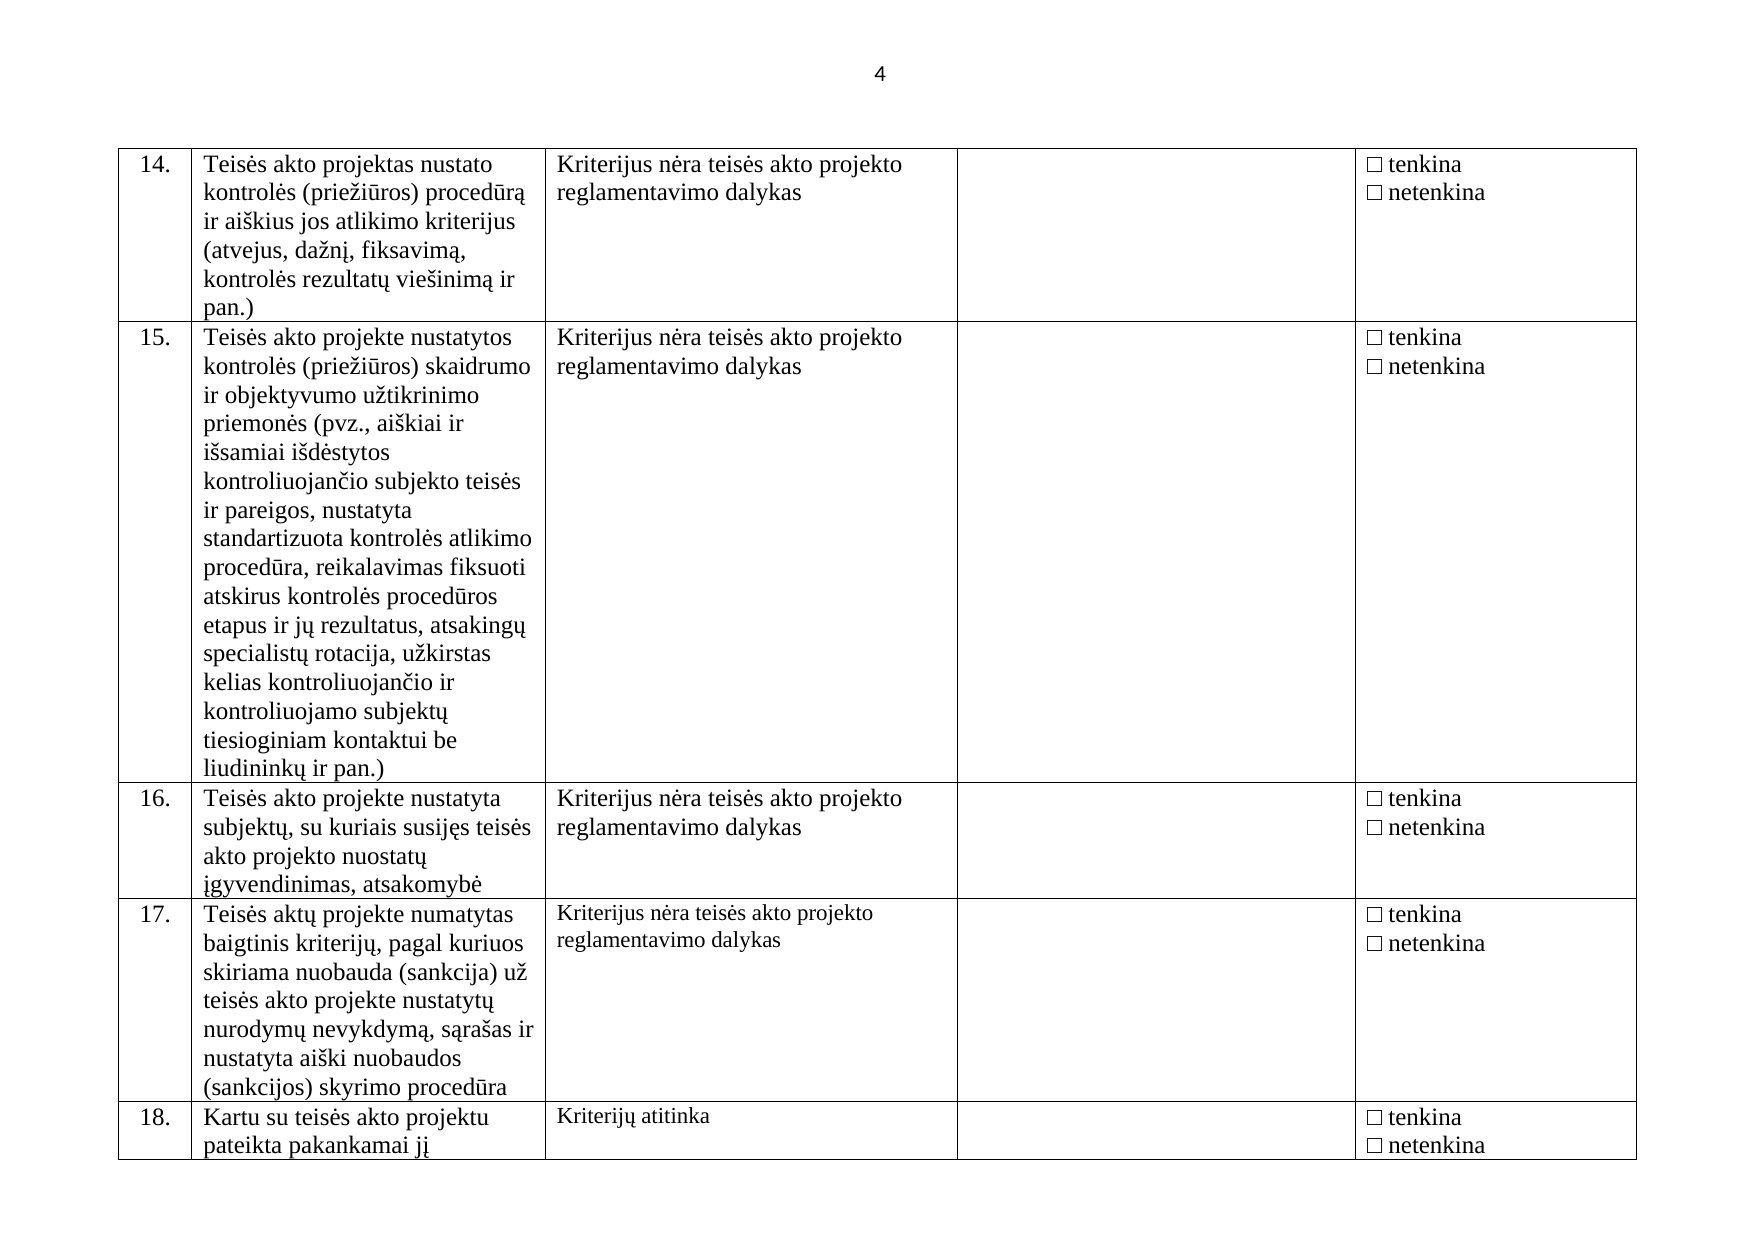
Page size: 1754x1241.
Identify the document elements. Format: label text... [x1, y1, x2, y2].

table_cell [1637, 782, 1727, 898]
table_cell 16. [119, 783, 191, 898]
table_cell □ tenkina □ netenkina [1356, 783, 1636, 898]
table_cell □ tenkina □ netenkina [1356, 149, 1636, 321]
table_cell Kriterijus nėra teisės akto projekto reglamentavimo dalykas [546, 783, 957, 898]
table_cell [1637, 898, 1727, 1101]
table_cell [1637, 148, 1727, 321]
table_cell [958, 783, 1355, 898]
table_cell Teisės akto projekte nustatyta subjektų, su kuriais susijęs teisės akto projekto nuostatų įgyvendinimas, atsakomybė [192, 783, 545, 898]
table_cell 18. [119, 1102, 191, 1159]
table_cell □ tenkina □ netenkina [1356, 322, 1636, 782]
table_cell 17. [119, 899, 191, 1101]
table_cell Kriterijus nėra teisės akto projekto reglamentavimo dalykas [546, 149, 957, 321]
table_cell Kriterijus nėra teisės akto projekto reglamentavimo dalykas [546, 899, 957, 1101]
table_cell Teisės aktų projekte numatytas baigtinis kriterijų, pagal kuriuos skiriama nuobauda (sankcija) už teisės akto projekte nustatytų nurodymų nevykdymą, sąrašas ir nustatyta aiški nuobaudos (sankcijos) skyrimo procedūra [192, 899, 545, 1101]
table_cell Teisės akto projektas nustato kontrolės (priežiūros) procedūrą ir aiškius jos atlikimo kriterijus (atvejus, dažnį, fiksavimą, kontrolės rezultatų viešinimą ir pan.) [192, 149, 545, 321]
table_cell [958, 899, 1355, 1101]
table_cell [1637, 321, 1727, 782]
table_cell Kartu su teisės akto projektu pateikta pakankamai jį [192, 1102, 545, 1159]
table_cell [958, 322, 1355, 782]
table_cell [958, 149, 1355, 321]
table_cell [958, 1102, 1355, 1159]
table_cell Teisės akto projekte nustatytos kontrolės (priežiūros) skaidrumo ir objektyvumo užtikrinimo priemonės (pvz., aiškiai ir išsamiai išdėstytos kontroliuojančio subjekto teisės ir pareigos, nustatyta standartizuota kontrolės atlikimo procedūra, reikalavimas fiksuoti atskirus kontrolės procedūros etapus ir jų rezultatus, atsakingų specialistų rotacija, užkirstas kelias kontroliuojančio ir kontroliuojamo subjektų tiesioginiam kontaktui be liudininkų ir pan.) [192, 322, 545, 782]
table_cell □ tenkina □ netenkina [1356, 1102, 1636, 1159]
table_cell 15. [119, 322, 191, 782]
table_cell □ tenkina □ netenkina [1356, 899, 1636, 1101]
table_cell 14. [119, 149, 191, 321]
table_cell [1637, 1101, 1727, 1159]
table_cell Kriterijų atitinka [546, 1102, 957, 1159]
table_cell Kriterijus nėra teisės akto projekto reglamentavimo dalykas [546, 322, 957, 782]
